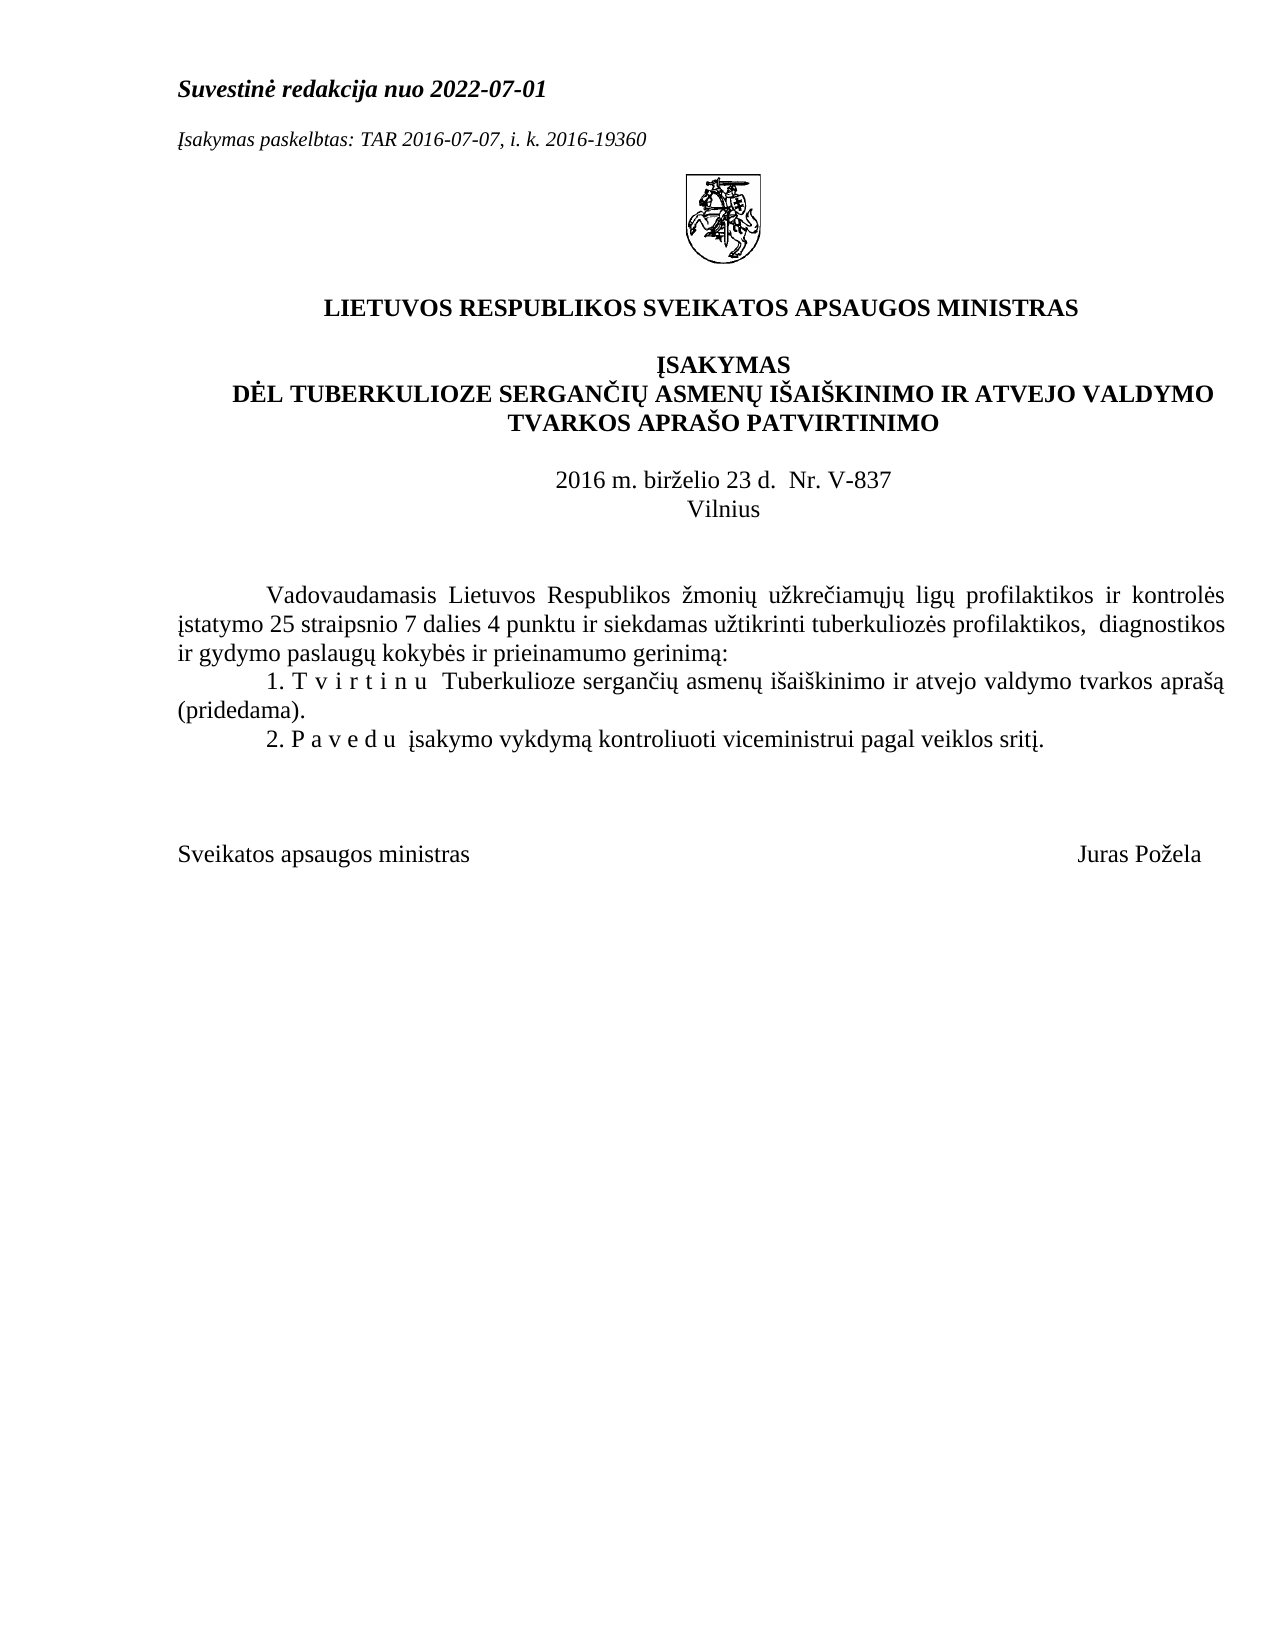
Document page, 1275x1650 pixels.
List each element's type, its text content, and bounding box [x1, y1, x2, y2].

text 2016 m. birželio 23 d. Nr. V-837 [177, 465, 1269, 494]
text Suvestinė redakcija nuo 2022-07-01 [177, 74, 1226, 103]
text Vadovaudamasis Lietuvos Respublikos žmonių užkrečiamųjų ligų profilaktikos ir kontrolės įstatymo 25 straipsnio 7 dalies 4 punktu ir siekdamas užtikrinti tuberkuliozės profilaktikos, diagnostikos ir gydymo paslaugų kokybės ir prieinamumo gerinimą: [177, 580, 1226, 666]
text 1. T v i r t i n u Tuberkulioze sergančių asmenų išaiškinimo ir atvejo valdymo tvarkos aprašą (pridedama). [177, 666, 1226, 724]
text Vilnius [177, 494, 1269, 523]
text LIETUVOS RESPUBLIKOS SVEIKATOS APSAUGOS MINISTRAS [177, 293, 1226, 321]
text 2. P a v e d u įsakymo vykdymą kontroliuoti viceministrui pagal veiklos sritį. [177, 724, 1226, 753]
text DĖL TUBERKULIOZE SERGANČIŲ ASMENŲ IŠAIŠKINIMO IR ATVEJO VALDYMO TVARKOS APRAŠO PATVIRTINIMO [177, 379, 1269, 436]
text ĮSAKYMAS [177, 350, 1269, 379]
text Sveikatos apsaugos ministras Juras Požela [177, 839, 1226, 868]
text Įsakymas paskelbtas: TAR 2016-07-07, i. k. 2016-19360 [177, 127, 1226, 151]
